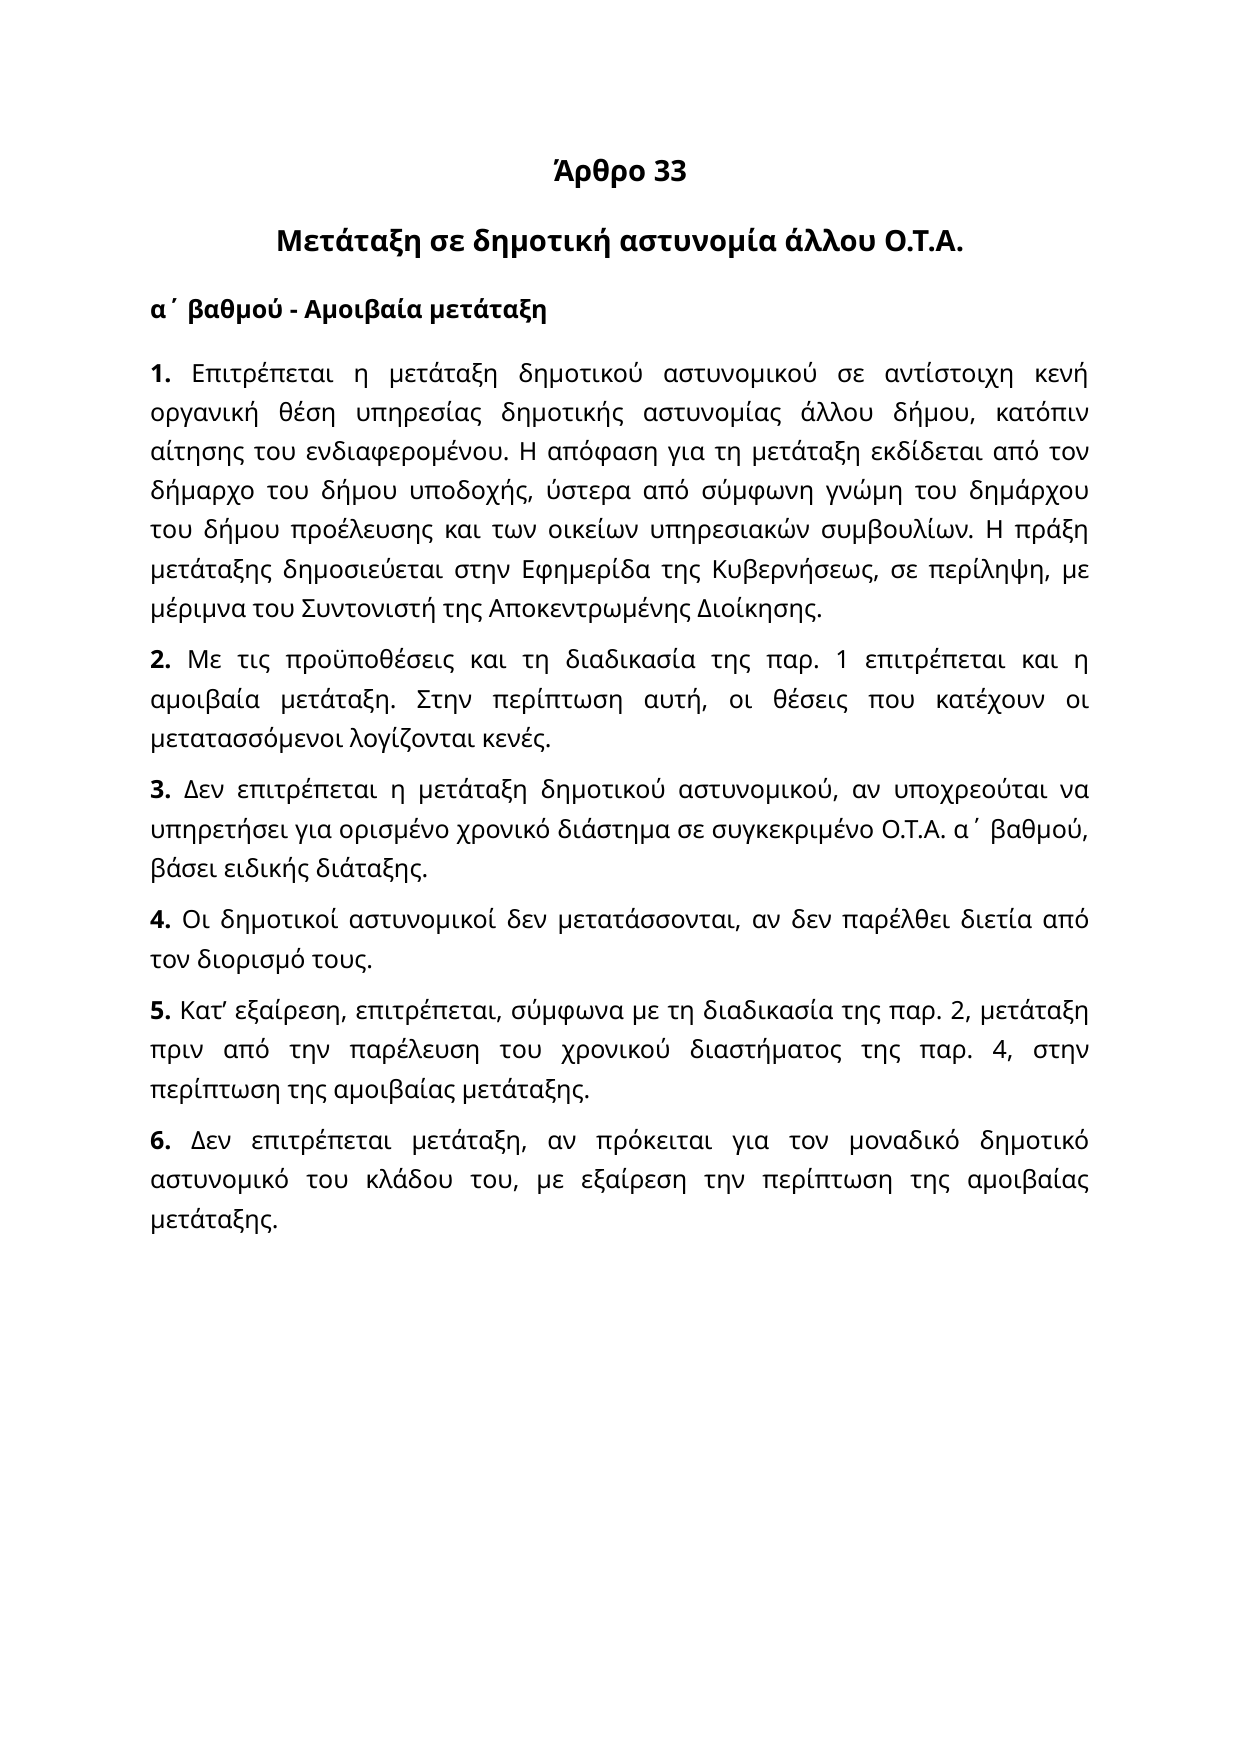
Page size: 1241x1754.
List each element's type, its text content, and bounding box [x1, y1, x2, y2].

text 1. Επιτρέπεται η μετάταξη δημοτικού αστυνομικού σε αντίστοιχη κενή οργανική θέση υπηρεσίας δημοτικής αστυνομίας άλλου δήμου, κατόπιν αίτησης του ενδιαφερομένου. Η απόφαση για τη μετάταξη εκδίδεται από τον δήμαρχο του δήμου υποδοχής, ύστερα από σύμφωνη γνώμη του δημάρχου του δήμου προέλευσης και των οικείων υπηρεσιακών συμβουλίων. Η πράξη μετάταξης δημοσιεύεται στην Εφημερίδα της Κυβερνήσεως, σε περίληψη, με μέριμνα του Συντονιστή της Αποκεντρωμένης Διοίκησης. [150, 355, 1090, 624]
subtitle Άρθρο 33 [150, 150, 1090, 190]
text α΄ βαθμού - Αμοιβαία μετάταξη [150, 291, 1090, 325]
text 3. Δεν επιτρέπεται η μετάταξη δημοτικού αστυνομικού, αν υποχρεούται να υπηρετήσει για ορισμένο χρονικό διάστημα σε συγκεκριμένο Ο.Τ.Α. α΄ βαθμού, βάσει ειδικής διάταξης. [150, 772, 1090, 884]
text 5. Κατ’ εξαίρεση, επιτρέπεται, σύμφωνα με τη διαδικασία της παρ. 2, μετάταξη πριν από την παρέλευση του χρονικού διαστήματος της παρ. 4, στην περίπτωση της αμοιβαίας μετάταξης. [150, 993, 1090, 1105]
text 2. Με τις προϋποθέσεις και τη διαδικασία της παρ. 1 επιτρέπεται και η αμοιβαία μετάταξη. Στην περίπτωση αυτή, οι θέσεις που κατέχουν οι μετατασσόμενοι λογίζονται κενές. [150, 642, 1090, 754]
text 4. Οι δημοτικοί αστυνομικοί δεν μετατάσσονται, αν δεν παρέλθει διετία από τον διορισμό τους. [150, 902, 1090, 975]
text 6. Δεν επιτρέπεται μετάταξη, αν πρόκειται για τον μοναδικό δημοτικό αστυνομικό του κλάδου του, με εξαίρεση την περίπτωση της αμοιβαίας μετάταξης. [150, 1123, 1090, 1235]
subtitle Μετάταξη σε δημοτική αστυνομία άλλου Ο.Τ.Α. [150, 221, 1090, 260]
